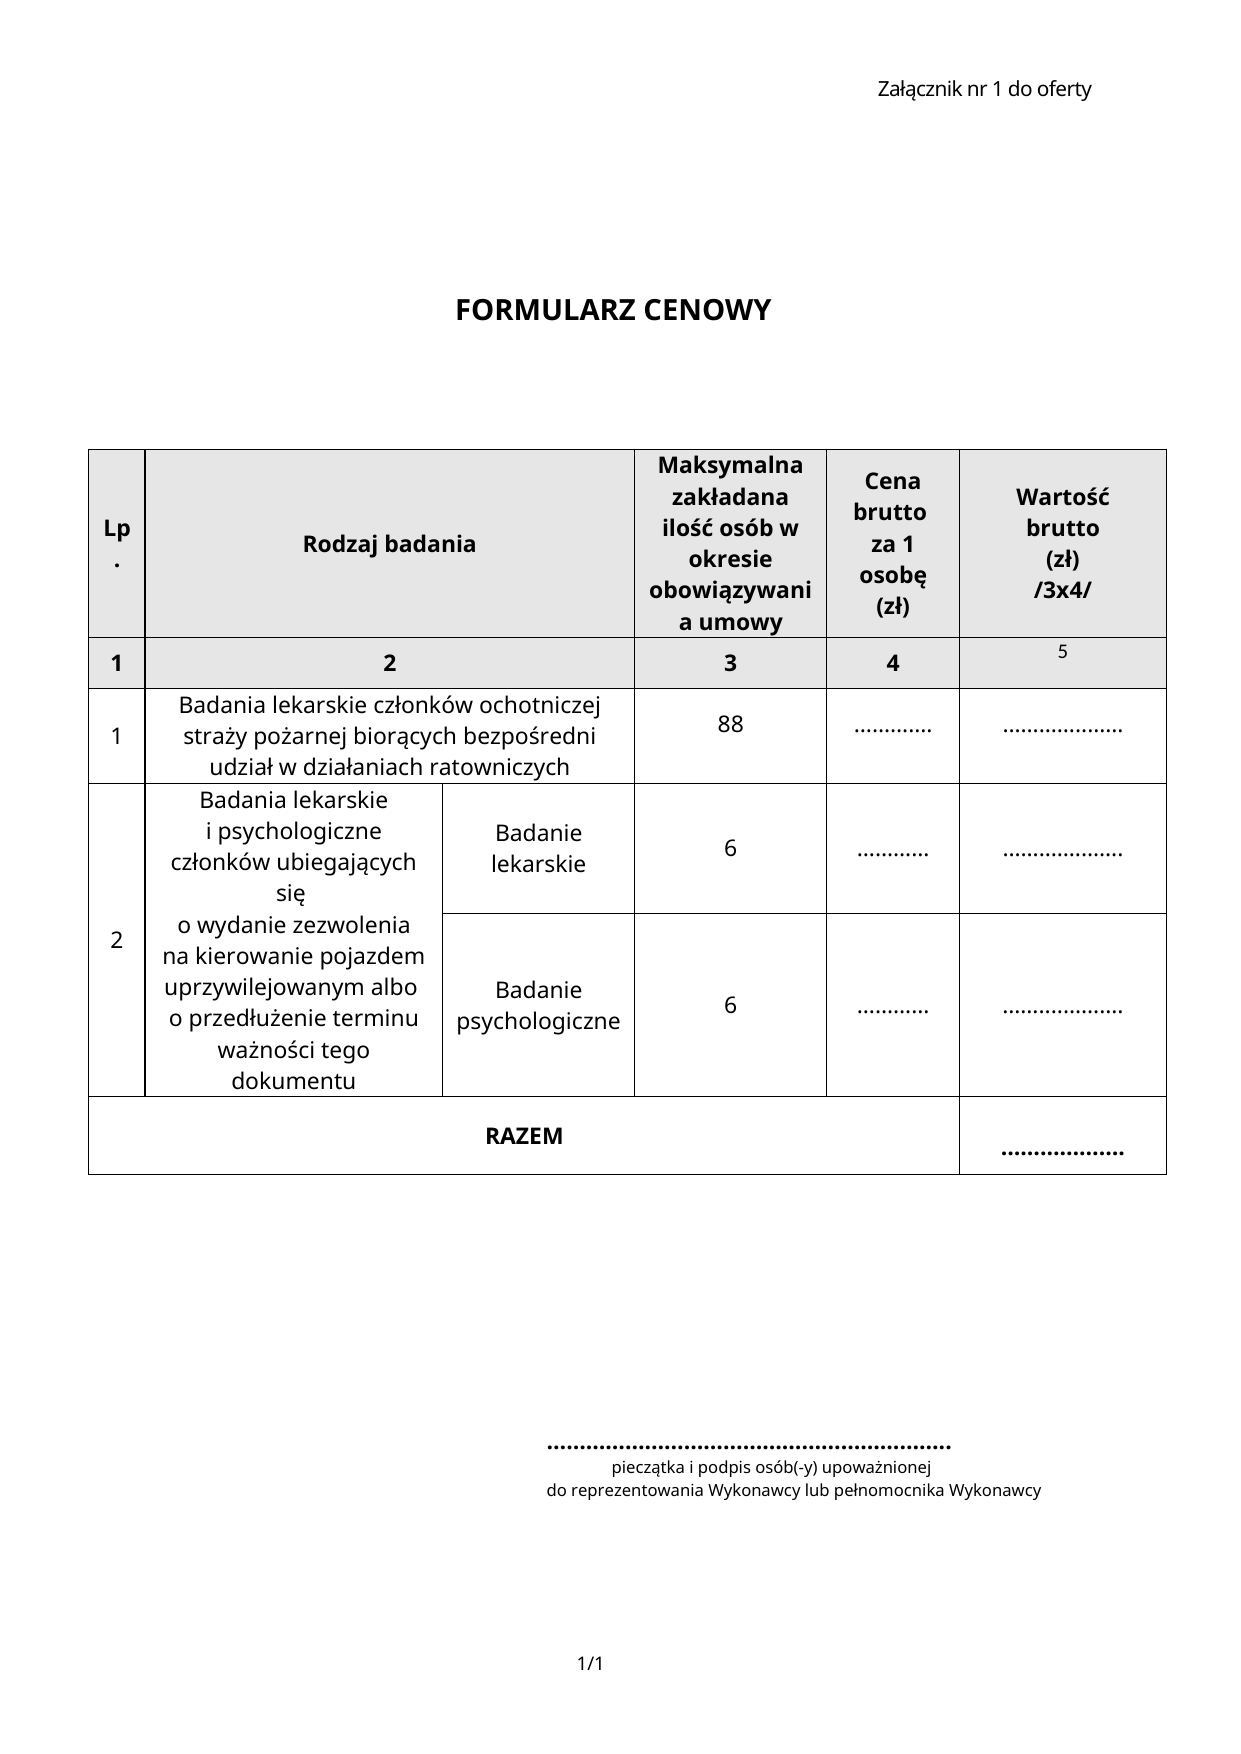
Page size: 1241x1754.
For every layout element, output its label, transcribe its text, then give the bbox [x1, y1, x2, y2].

table_cell RAZEM [89, 1097, 959, 1174]
table_cell ……....………. [960, 914, 1166, 1096]
table_cell Badania lekarskie i psychologiczne członków ubiegających się o wydanie zezwolenia na kierowanie pojazdem uprzywilejowanym albo o przedłużenie terminu ważności tego dokumentu [146, 784, 442, 1096]
table_cell …………. [827, 689, 959, 783]
text FORMULARZ CENOWY [89, 290, 1092, 329]
table_header Rodzaj badania [146, 450, 634, 637]
table_cell ………… [827, 784, 959, 912]
table_cell 4 [827, 638, 959, 688]
table_cell 1 [89, 689, 144, 783]
table_header Cena brutto za 1 osobę (zł) [827, 450, 959, 637]
table_cell 2 [146, 638, 634, 688]
table_cell …….…………. [960, 784, 1166, 912]
table_cell Badanie psychologiczne [443, 914, 634, 1096]
table_cell 1 [89, 638, 144, 688]
table_header Lp. [89, 450, 144, 637]
table_cell ………… [827, 914, 959, 1096]
table_cell 88 [635, 689, 826, 783]
text Załącznik nr 1 do oferty [89, 74, 1092, 102]
table_cell Badanie lekarskie [443, 784, 634, 912]
text do reprezentowania Wykonawcy lub pełnomocnika Wykonawcy [89, 1479, 1092, 1502]
table_cell 3 [635, 638, 826, 688]
table_cell 6 [635, 784, 826, 912]
table_cell 6 [635, 914, 826, 1096]
text …………………………………………………….. [89, 1425, 1092, 1456]
table_cell ………………. [960, 1097, 1166, 1174]
table_header Maksymalna zakładana ilość osób w okresie obowiązywania umowy [635, 450, 826, 637]
text pieczątka i podpis osób(-y) upoważnionej [89, 1456, 1092, 1479]
table_cell …………..…… [960, 689, 1166, 783]
table_cell 2 [89, 784, 144, 1096]
table_cell Badania lekarskie członków ochotniczej straży pożarnej biorących bezpośredni udział w działaniach ratowniczych [146, 689, 634, 783]
table_header Wartość brutto (zł) /3x4/ [960, 450, 1166, 637]
table_cell 5 [960, 638, 1166, 688]
